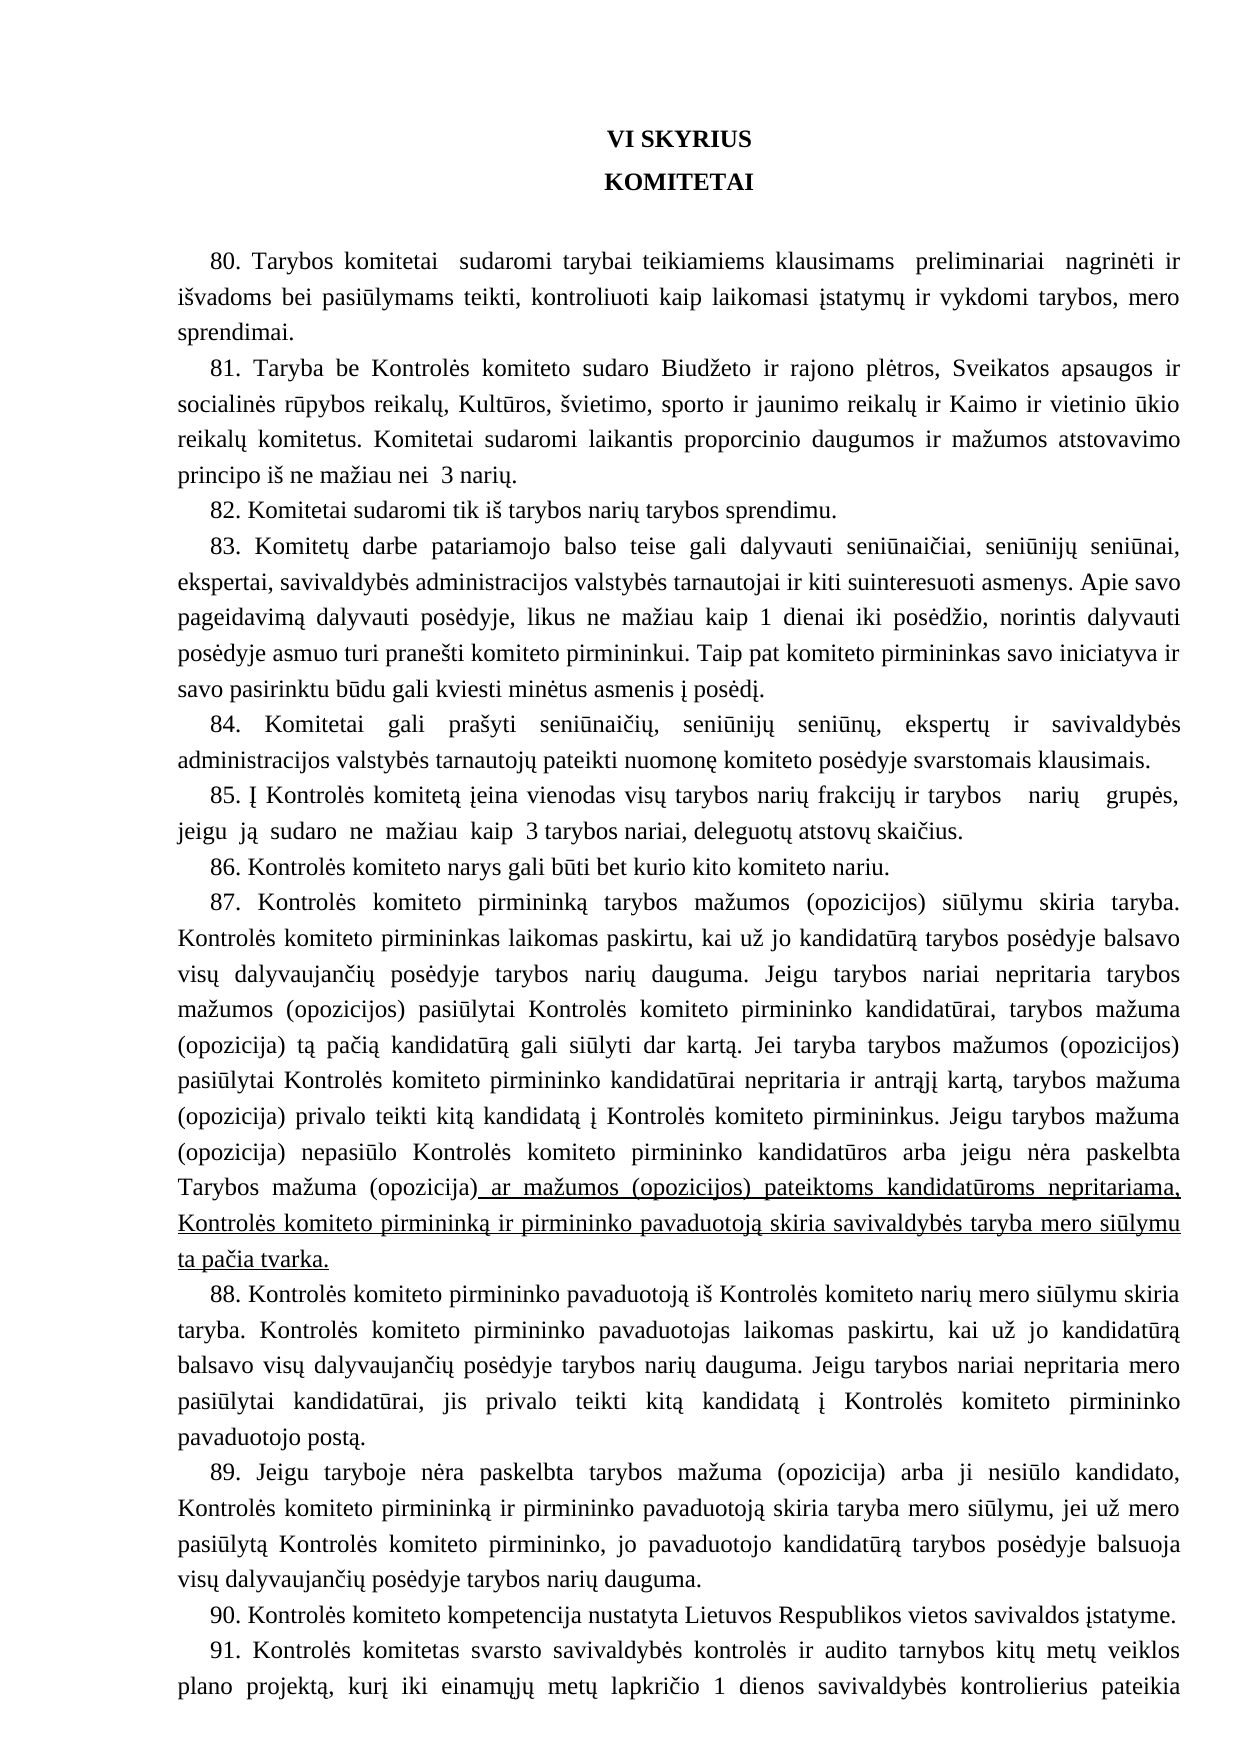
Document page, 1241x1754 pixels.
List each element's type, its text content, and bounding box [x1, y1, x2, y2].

text 86. Kontrolės komiteto narys gali būti bet kurio kito komiteto nariu. [177, 852, 1181, 881]
text 80. Tarybos komitetai sudaromi tarybai teikiamiems klausimams preliminariai nagrinėti ir išvadoms bei pasiūlymams teikti, kontroliuoti kaip laikomasi įstatymų ir vykdomi tarybos, mero sprendimai. [177, 246, 1181, 346]
text 90. Kontrolės komiteto kompetencija nustatyta Lietuvos Respublikos vietos savivaldos įstatyme. [177, 1600, 1181, 1629]
text 82. Komitetai sudaromi tik iš tarybos narių tarybos sprendimu. [177, 496, 1181, 524]
text 85. Į Kontrolės komitetą įeina vienodas visų tarybos narių frakcijų ir tarybos narių grupės, jeigu ją sudaro ne mažiau kaip 3 tarybos nariai, deleguotų atstovų skaičius. [177, 781, 1181, 845]
text 88. Kontrolės komiteto pirmininko pavaduotoją iš Kontrolės komiteto narių mero siūlymu skiria taryba. Kontrolės komiteto pirmininko pavaduotojas laikomas paskirtu, kai už jo kandidatūrą balsavo visų dalyvaujančių posėdyje tarybos narių dauguma. Jeigu tarybos nariai nepritaria mero pasiūlytai kandidatūrai, jis privalo teikti kitą kandidatą į Kontrolės komiteto pirmininko pavaduotojo postą. [177, 1279, 1181, 1451]
text VI SKYRIUS [177, 124, 1181, 153]
text 84. Komitetai gali prašyti seniūnaičių, seniūnijų seniūnų, ekspertų ir savivaldybės administracijos valstybės tarnautojų pateikti nuomonę komiteto posėdyje svarstomais klausimais. [177, 709, 1181, 774]
text ta pačia tvarka. [177, 1234, 1181, 1272]
text 83. Komitetų darbe patariamojo balso teise gali dalyvauti seniūnaičiai, seniūnijų seniūnai, ekspertai, savivaldybės administracijos valstybės tarnautojai ir kiti suinteresuoti asmenys. Apie savo pageidavimą dalyvauti posėdyje, likus ne mažiau kaip 1 dienai iki posėdžio, norintis dalyvauti posėdyje asmuo turi pranešti komiteto pirmininkui. Taip pat komiteto pirmininkas savo iniciatyva ir savo pasirinktu būdu gali kviesti minėtus asmenis į posėdį. [177, 531, 1181, 702]
text 91. Kontrolės komitetas svarsto savivaldybės kontrolės ir audito tarnybos kitų metų veiklos plano projektą, kurį iki einamųjų metų lapkričio 1 dienos savivaldybės kontrolierius pateikia [177, 1636, 1181, 1700]
text KOMITETAI [177, 167, 1181, 196]
text 89. Jeigu taryboje nėra paskelbta tarybos mažuma (opozicija) arba ji nesiūlo kandidato, Kontrolės komiteto pirmininką ir pirmininko pavaduotoją skiria taryba mero siūlymu, jei už mero pasiūlytą Kontrolės komiteto pirmininko, jo pavaduotojo kandidatūrą tarybos posėdyje balsuoja visų dalyvaujančių posėdyje tarybos narių dauguma. [177, 1457, 1181, 1593]
text 81. Taryba be Kontrolės komiteto sudaro Biudžeto ir rajono plėtros, Sveikatos apsaugos ir socialinės rūpybos reikalų, Kultūros, švietimo, sporto ir jaunimo reikalų ir Kaimo ir vietinio ūkio reikalų komitetus. Komitetai sudaromi laikantis proporcinio daugumos ir mažumos atstovavimo principo iš ne mažiau nei 3 narių. [177, 353, 1181, 489]
text 87. Kontrolės komiteto pirmininką tarybos mažumos (opozicijos) siūlymu skiria taryba. Kontrolės komiteto pirmininkas laikomas paskirtu, kai už jo kandidatūrą tarybos posėdyje balsavo visų dalyvaujančių posėdyje tarybos narių dauguma. Jeigu tarybos nariai nepritaria tarybos mažumos (opozicijos) pasiūlytai Kontrolės komiteto pirmininko kandidatūrai, tarybos mažuma (opozicija) tą pačią kandidatūrą gali siūlyti dar kartą. Jei taryba tarybos mažumos (opozicijos) pasiūlytai Kontrolės komiteto pirmininko kandidatūrai nepritaria ir antrąjį kartą, tarybos mažuma (opozicija) privalo teikti kitą kandidatą į Kontrolės komiteto pirmininkus. Jeigu tarybos mažuma (opozicija) nepasiūlo Kontrolės komiteto pirmininko kandidatūros arba jeigu nėra paskelbta Tarybos mažuma (opozicija) ar mažumos (opozicijos) pateiktoms kandidatūroms nepritariama, Kontrolės komiteto pirmininką ir pirmininko pavaduotoją skiria savivaldybės taryba mero siūlymu [177, 887, 1181, 1233]
